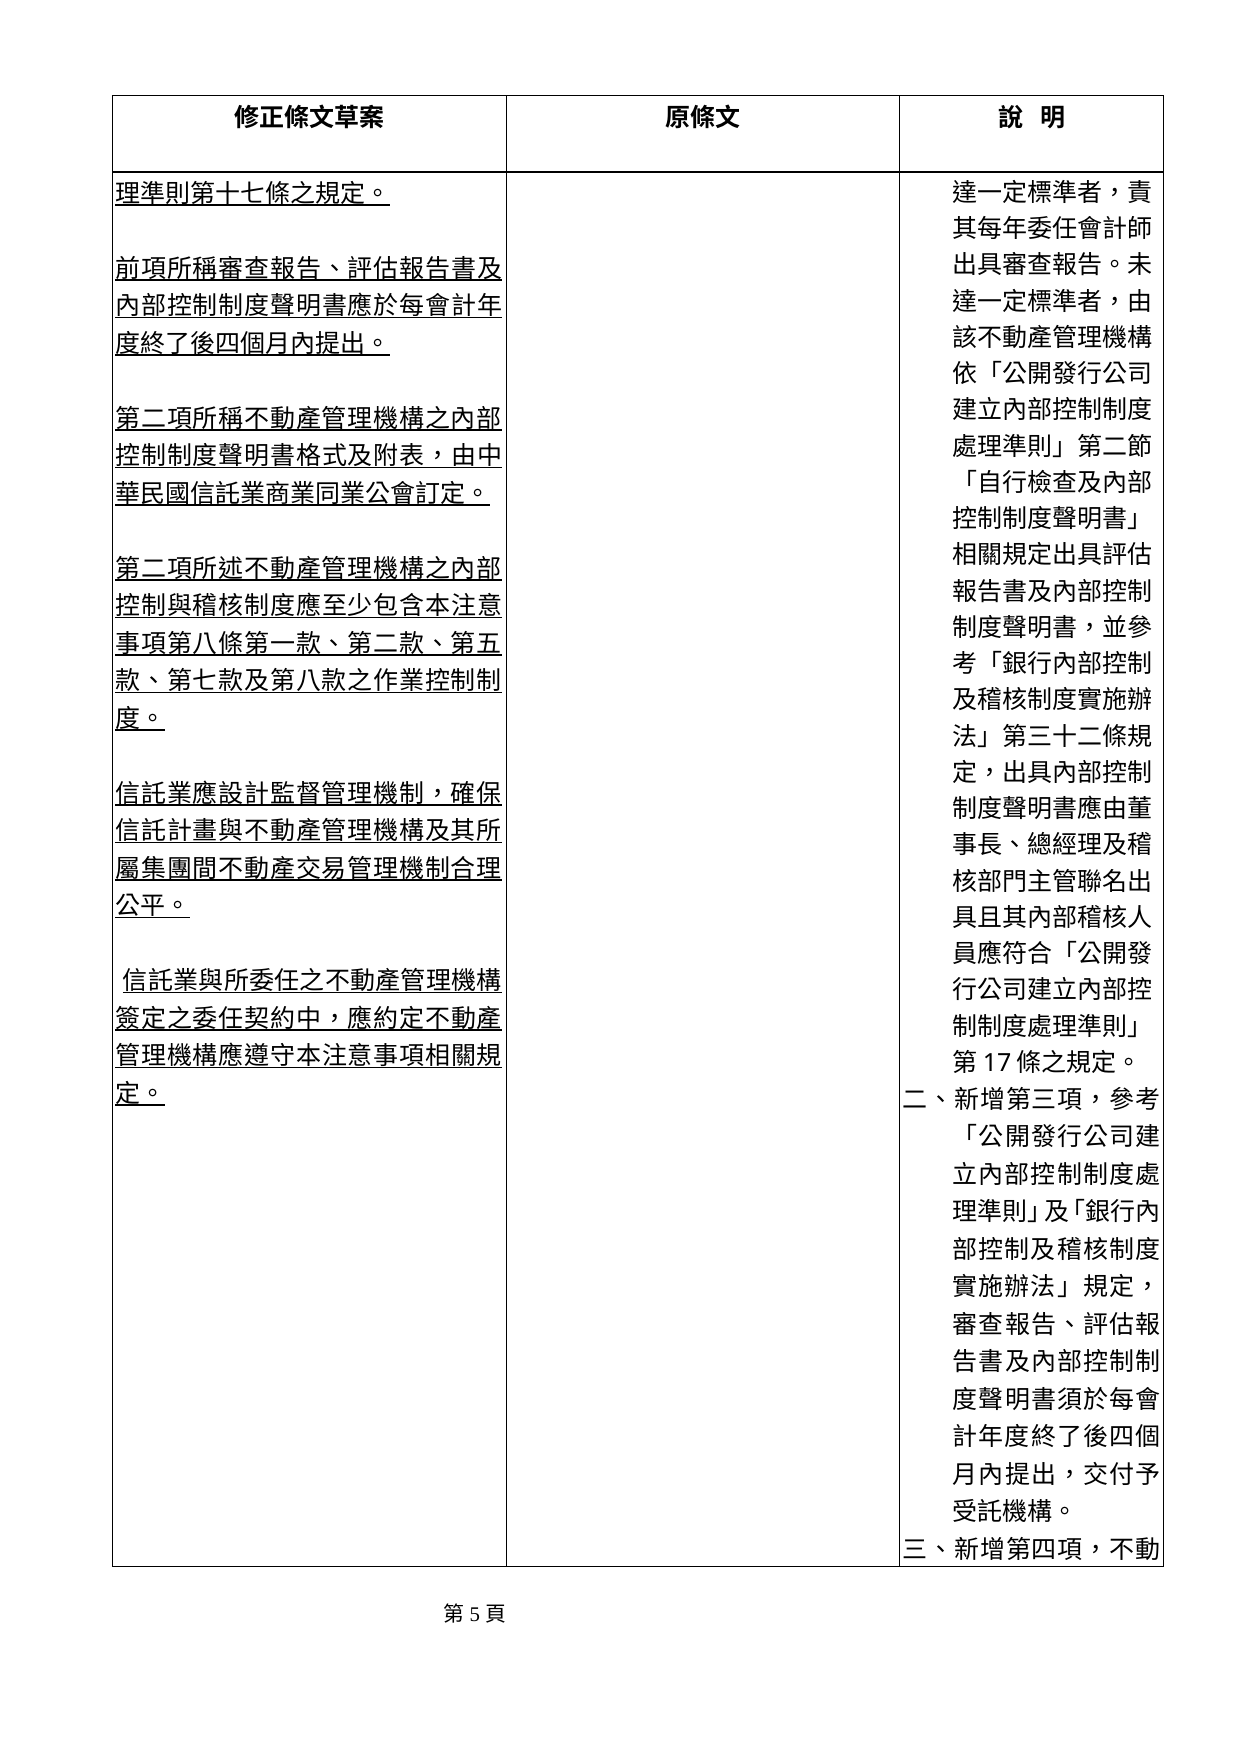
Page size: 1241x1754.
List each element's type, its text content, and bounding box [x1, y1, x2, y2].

table_cell 達一定標準者，責其每年委任會計師出具審查報告。未達一定標準者，由該不動產管理機構依「公開發行公司建立內部控制制度處理準則」第二節「自行檢查及內部控制制度聲明書」相關規定出具評估報告書及內部控制制度聲明書，並參考「銀行內部控制及稽核制度實施辦法」第三十二條規定，出具內部控制制度聲明書應由董事長、總經理及稽核部門主管聯名出具且其內部稽核人員應符合「公開發行公司建立內部控制制度處理準則」第17條之規定。 二、新增第三項，參考「公開發行公司建立內部控制制度處理準則」及「銀行內部控制及稽核制度實施辦法」規定，審查報告、評估報告書及內部控制制度聲明書須於每會計年度終了後四個月內提出，交付予受託機構。 三、新增第四項，不動 [900, 173, 1163, 1566]
table_header 原條文 [507, 96, 899, 171]
table_cell [507, 173, 899, 1566]
table_header 修正條文草案 [113, 96, 506, 171]
table_cell 理準則第十七條之規定。 前項所稱審查報告、評估報告書及內部控制制度聲明書應於每會計年度終了後四個月內提出。 第二項所稱不動產管理機構之內部控制制度聲明書格式及附表，由中華民國信託業商業同業公會訂定。 第二項所述不動產管理機構之內部控制與稽核制度應至少包含本注意事項第八條第一款、第二款、第五款、第七款及第八款之作業控制制度。 信託業應設計監督管理機制，確保信託計畫與不動產管理機構及其所屬集團間不動產交易管理機制合理公平。 信託業與所委任之不動產管理機構簽定之委任契約中，應約定不動產管理機構應遵守本注意事項相關規定。 [113, 173, 506, 1566]
table_header 說 明 [900, 96, 1163, 171]
